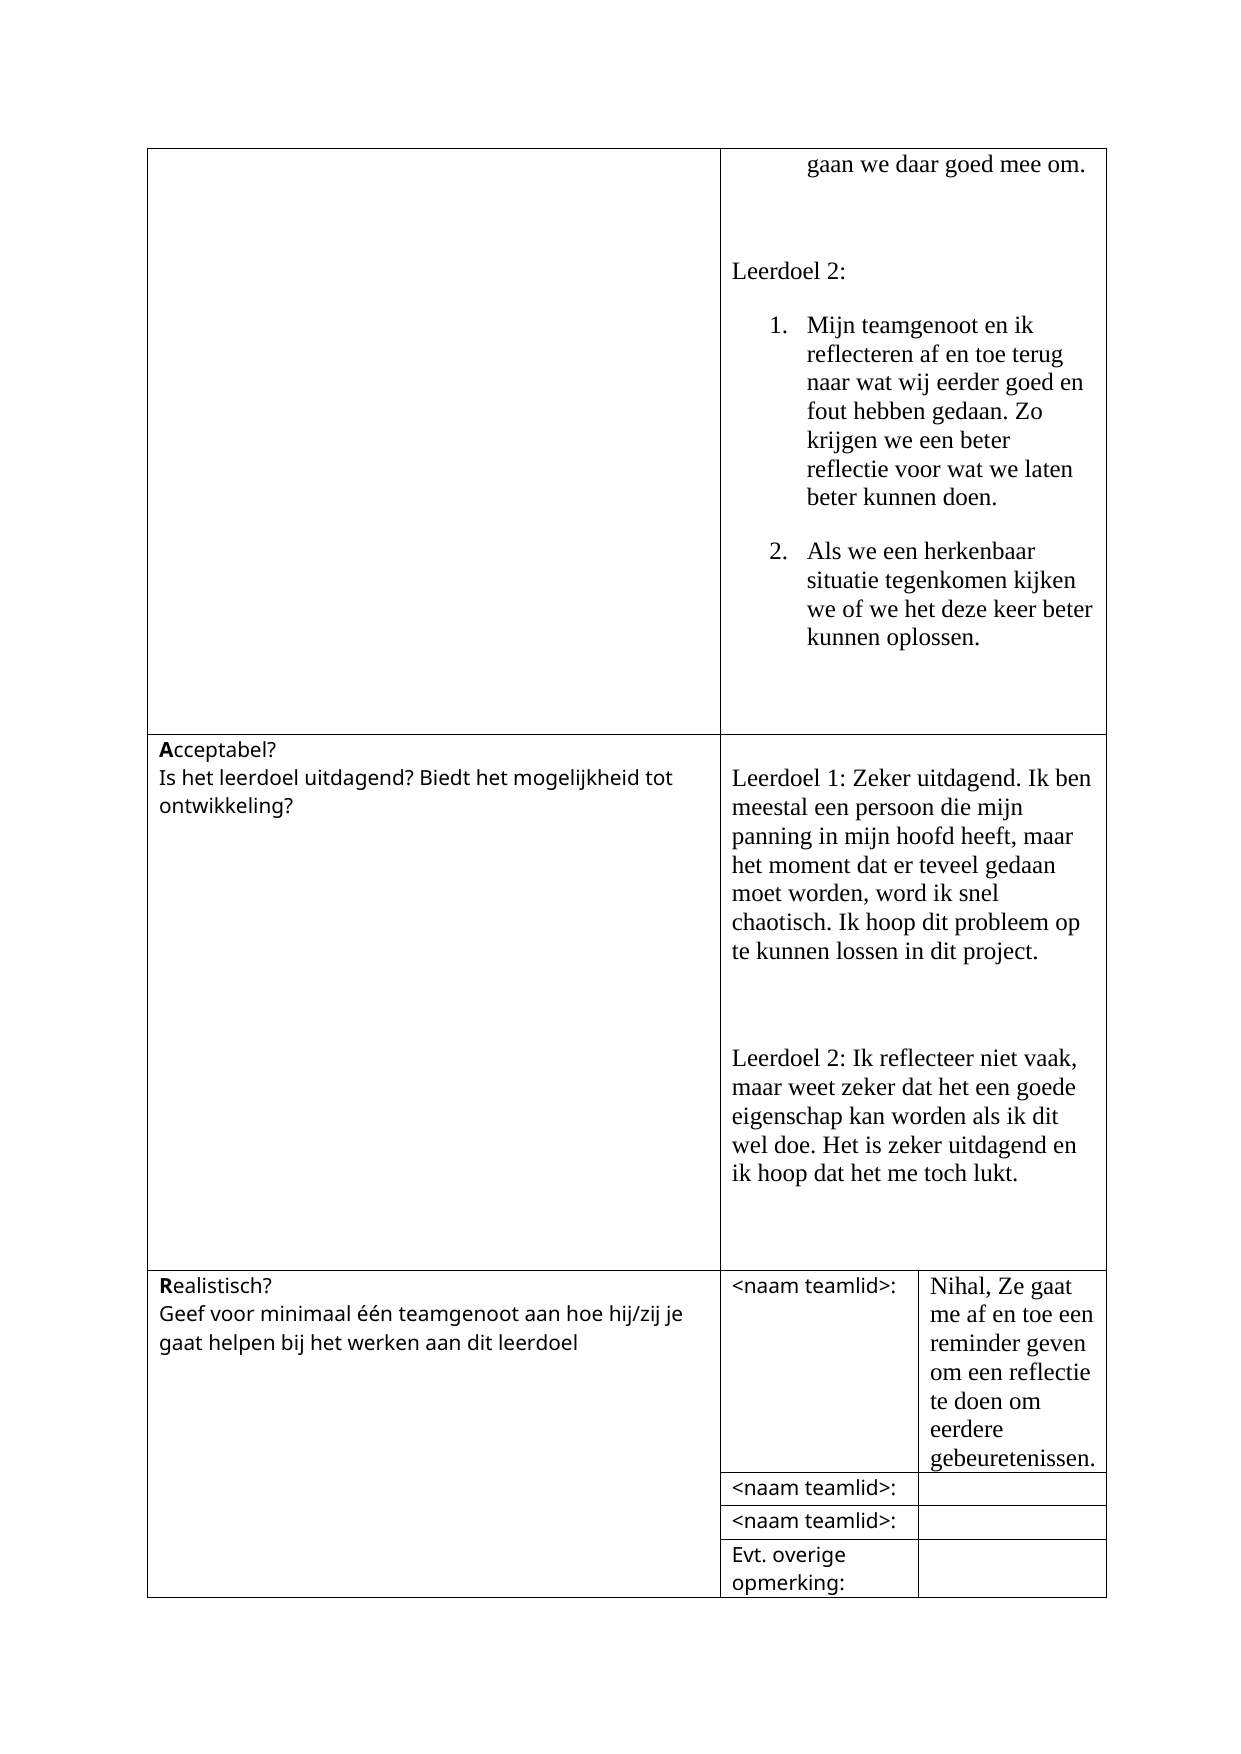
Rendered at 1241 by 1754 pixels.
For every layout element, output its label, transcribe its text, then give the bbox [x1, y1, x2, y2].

table_cell Nihal, Ze gaat me af en toe een reminder geven om een reflectie te doen om eerdere gebeuretenissen. [919, 1271, 1106, 1472]
table_cell Realistisch? Geef voor minimaal één teamgenoot aan hoe hij/zij je gaat helpen bij het werken aan dit leerdoel [148, 1271, 720, 1597]
table_cell <naam teamlid>: [721, 1506, 918, 1539]
table_cell <naam teamlid>: [721, 1473, 918, 1505]
table_cell [919, 1540, 1106, 1597]
table_cell Acceptabel? Is het leerdoel uitdagend? Biedt het mogelijkheid tot ontwikkeling? [148, 735, 720, 1270]
table_cell gaan we daar goed mee om. Leerdoel 2: Mijn teamgenoot en ik reflecteren af en toe terug naar wat wij eerder goed en fout hebben gedaan. Zo krijgen we een beter reflectie voor wat we laten beter kunnen doen. Als we een herkenbaar situatie tegenkomen kijken we of we het deze keer beter kunnen oplossen. [721, 149, 1106, 734]
table_cell Leerdoel 1: Zeker uitdagend. Ik ben meestal een persoon die mijn panning in mijn hoofd heeft, maar het moment dat er teveel gedaan moet worden, word ik snel chaotisch. Ik hoop dit probleem op te kunnen lossen in dit project. Leerdoel 2: Ik reflecteer niet vaak, maar weet zeker dat het een goede eigenschap kan worden als ik dit wel doe. Het is zeker uitdagend en ik hoop dat het me toch lukt. [721, 735, 1106, 1270]
table_cell <naam teamlid>: [721, 1271, 918, 1472]
table_cell [919, 1506, 1106, 1539]
table_cell Evt. overige opmerking: [721, 1540, 918, 1597]
table_cell [148, 149, 720, 734]
table_cell [919, 1473, 1106, 1505]
